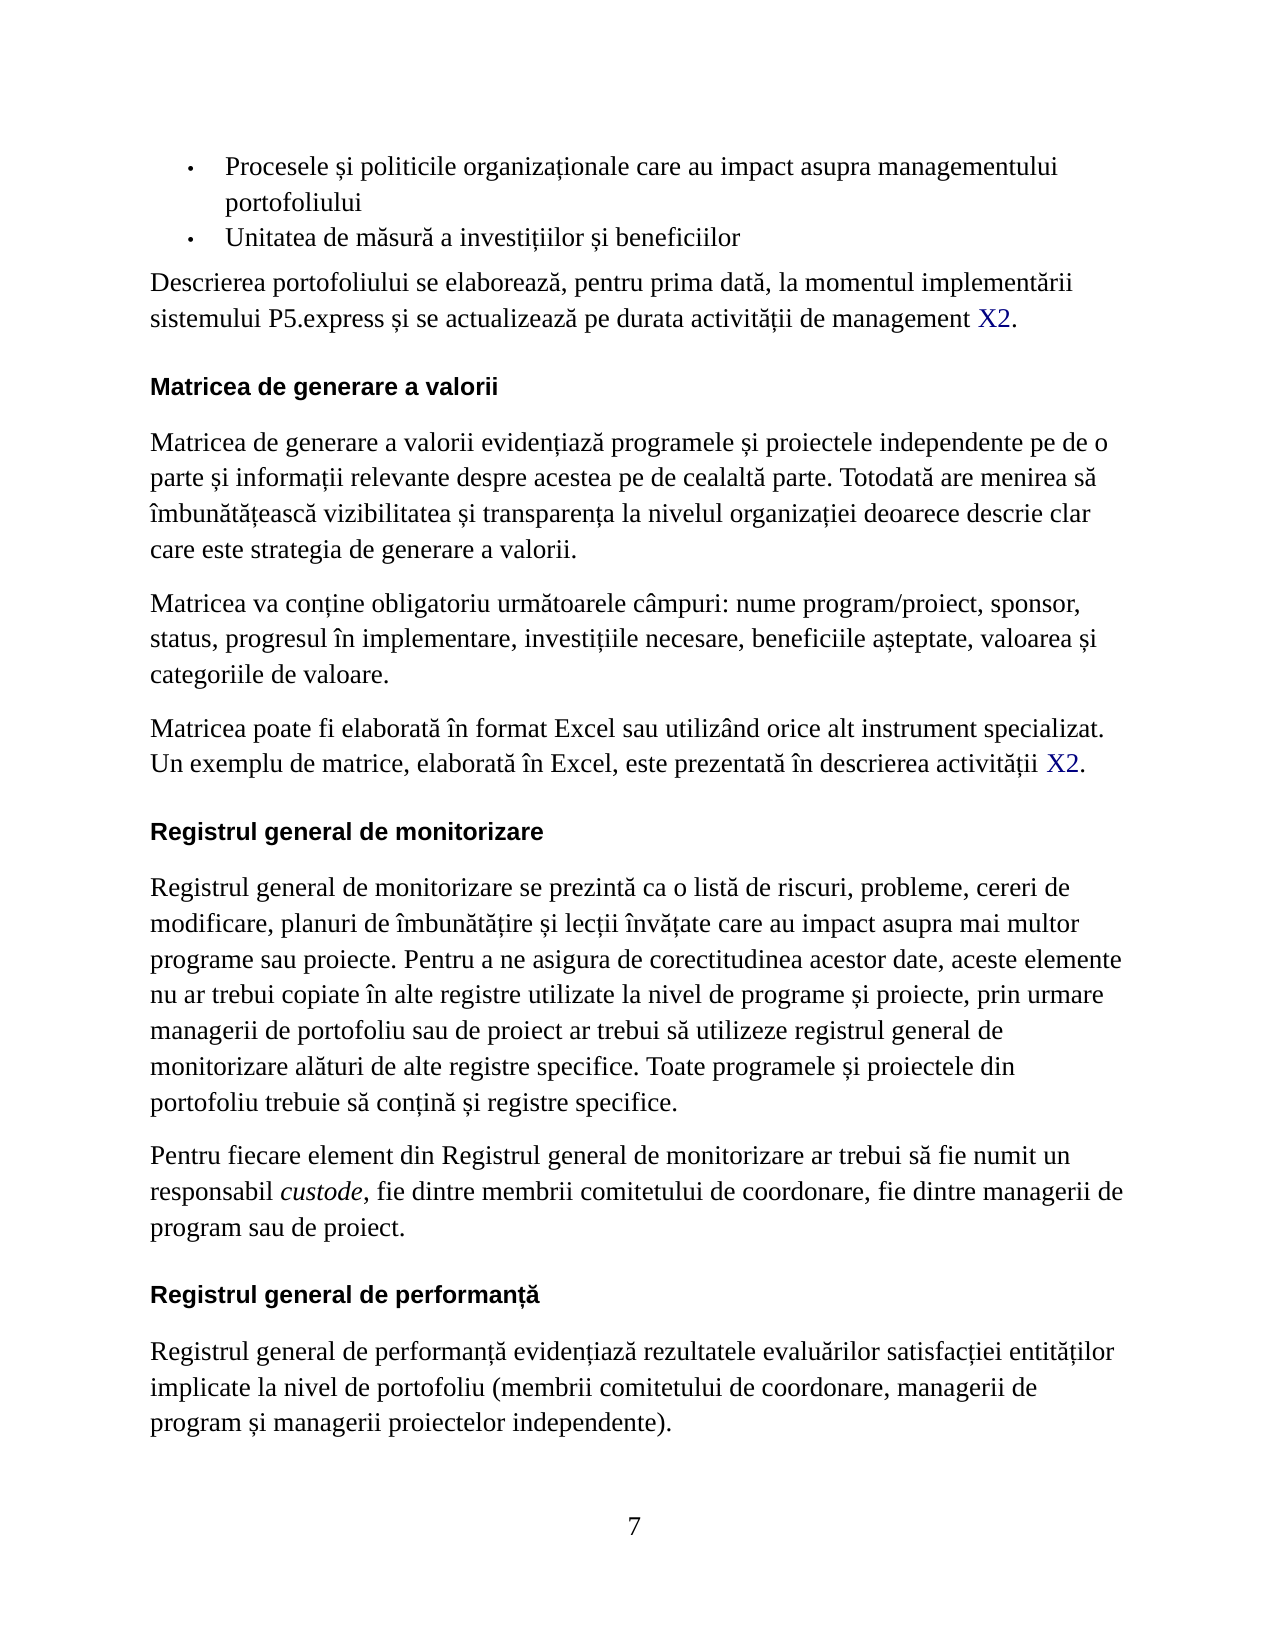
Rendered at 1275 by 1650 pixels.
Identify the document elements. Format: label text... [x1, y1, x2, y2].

text Matricea de generare a valorii evidențiază programele și proiectele independente pe de o parte și informații relevante despre acestea pe de cealaltă parte. Totodată are menirea să îmbunătățească vizibilitatea și transparența la nivelul organizației deoarece descrie clar care este strategia de generare a valorii. [150, 426, 1125, 564]
text Registrul general de monitorizare se prezintă ca o listă de riscuri, probleme, cereri de modificare, planuri de îmbunătățire și lecții învățate care au impact asupra mai multor programe sau proiecte. Pentru a ne asigura de corectitudinea acestor date, aceste elemente nu ar trebui copiate în alte registre utilizate la nivel de programe și proiecte, prin urmare managerii de portofoliu sau de proiect ar trebui să utilizeze registrul general de monitorizare alături de alte registre specifice. Toate programele și proiectele din portofoliu trebuie să conțină și registre specifice. [150, 871, 1125, 1117]
text Descrierea portofoliului se elaborează, pentru prima dată, la momentul implementării sistemului P5.express și se actualizează pe durata activității de management X2. [150, 266, 1125, 333]
list Procesele și politicile organizaționale care au impact asupra managementului portofoliului [187, 150, 1125, 217]
subtitle Registrul general de monitorizare [150, 817, 1125, 846]
subtitle Registrul general de performanță [150, 1281, 1125, 1309]
subtitle Matricea de generare a valorii [150, 372, 1125, 400]
text Registrul general de performanță evidențiază rezultatele evaluărilor satisfacției entităților implicate la nivel de portofoliu (membrii comitetului de coordonare, managerii de program și managerii proiectelor independente). [150, 1335, 1125, 1437]
text Matricea poate fi elaborată în format Excel sau utilizând orice alt instrument specializat. Un exemplu de matrice, elaborată în Excel, este prezentată în descrierea activității X2. [150, 712, 1125, 779]
text Matricea va conține obligatoriu următoarele câmpuri: nume program/proiect, sponsor, status, progresul în implementare, investițiile necesare, beneficiile așteptate, valoarea și categoriile de valoare. [150, 587, 1125, 689]
list Unitatea de măsură a investițiilor și beneficiilor [187, 221, 1125, 253]
text Pentru fiecare element din Registrul general de monitorizare ar trebui să fie numit un responsabil custode, fie dintre membrii comitetului de coordonare, fie dintre managerii de program sau de proiect. [150, 1139, 1125, 1242]
